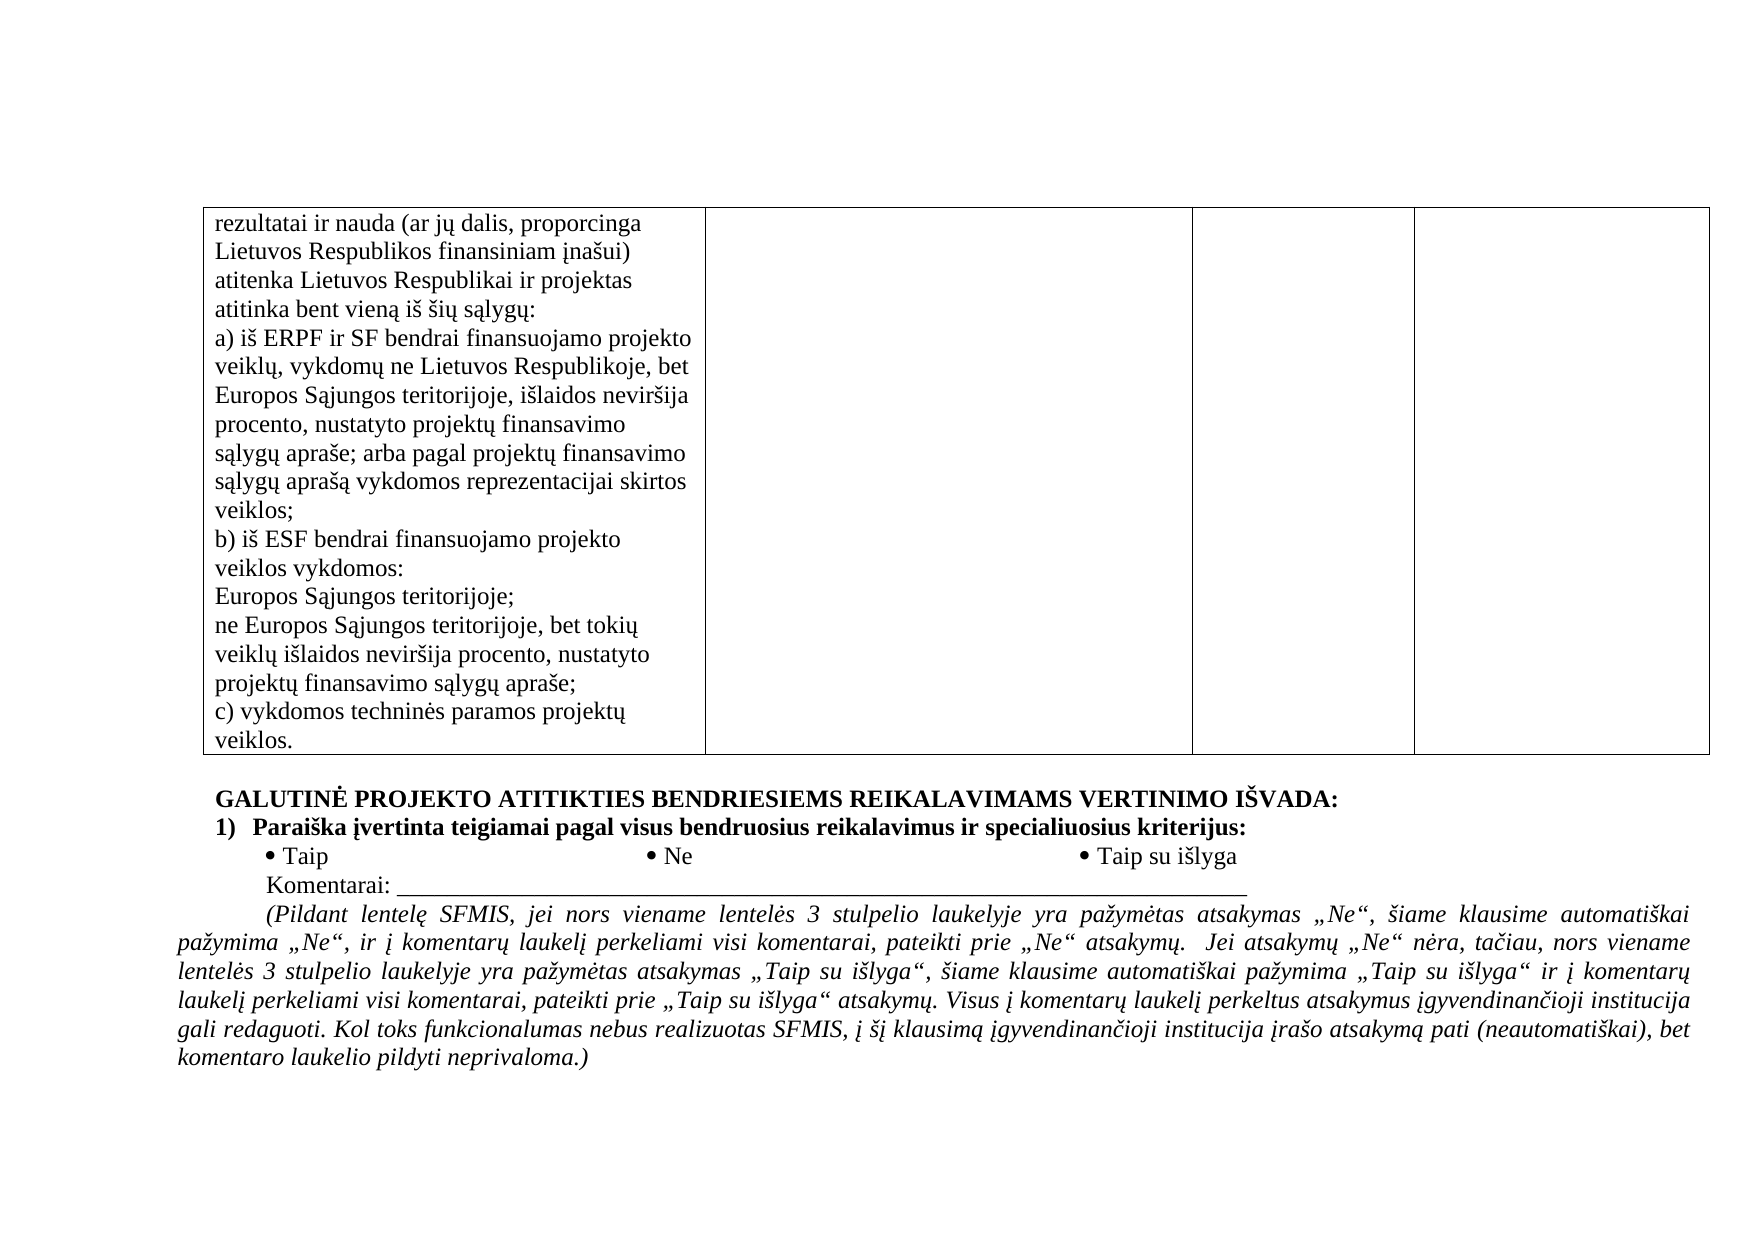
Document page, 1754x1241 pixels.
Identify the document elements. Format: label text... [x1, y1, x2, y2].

table_cell [1193, 208, 1414, 754]
text 1) Paraiška įvertinta teigiamai pagal visus bendruosius reikalavimus ir specialiuosius kriterijus: [215, 812, 1695, 841]
text GALUTINĖ PROJEKTO ATITIKTIES BENDRIESIEMS REIKALAVIMAMS VERTINIMO IŠVADA: [177, 784, 1695, 812]
table_cell [706, 208, 1192, 754]
table_cell [1415, 208, 1709, 754]
table_cell rezultatai ir nauda (ar jų dalis, proporcinga Lietuvos Respublikos finansiniam įnašui) atitenka Lietuvos Respublikai ir projektas atitinka bent vieną iš šių sąlygų: a) iš ERPF ir SF bendrai finansuojamo projekto veiklų, vykdomų ne Lietuvos Respublikoje, bet Europos Sąjungos teritorijoje, išlaidos neviršija procento, nustatyto projektų finansavimo sąlygų apraše; arba pagal projektų finansavimo sąlygų aprašą vykdomos reprezentacijai skirtos veiklos; b) iš ESF bendrai finansuojamo projekto veiklos vykdomos: Europos Sąjungos teritorijoje; ne Europos Sąjungos teritorijoje, bet tokių veiklų išlaidos neviršija procento, nustatyto projektų finansavimo sąlygų apraše; c) vykdomos techninės paramos projektų veiklos. [204, 208, 705, 754]
text (Pildant lentelę SFMIS, jei nors viename lentelės 3 stulpelio laukelyje yra pažymėtas atsakymas „Ne“, šiame klausime automatiškai pažymima „Ne“, ir į komentarų laukelį perkeliami visi komentarai, pateikti prie „Ne“ atsakymų. Jei atsakymų „Ne“ nėra, tačiau, nors viename lentelės 3 stulpelio laukelyje yra pažymėtas atsakymas „Taip su išlyga“, šiame klausime automatiškai pažymima „Taip su išlyga“ ir į komentarų laukelį perkeliami visi komentarai, pateikti prie „Taip su išlyga“ atsakymų. Visus į komentarų laukelį perkeltus atsakymus įgyvendinančioji institucija gali redaguoti. Kol toks funkcionalumas nebus realizuotas SFMIS, į šį klausimą įgyvendinančioji institucija įrašo atsakymą pati (neautomatiškai), bet komentaro laukelio pildyti neprivaloma.) [177, 899, 1695, 1071]
text  Taip  Ne  Taip su išlyga [177, 841, 1695, 870]
text Komentarai: ____________________________________________________________________ [177, 870, 1695, 899]
